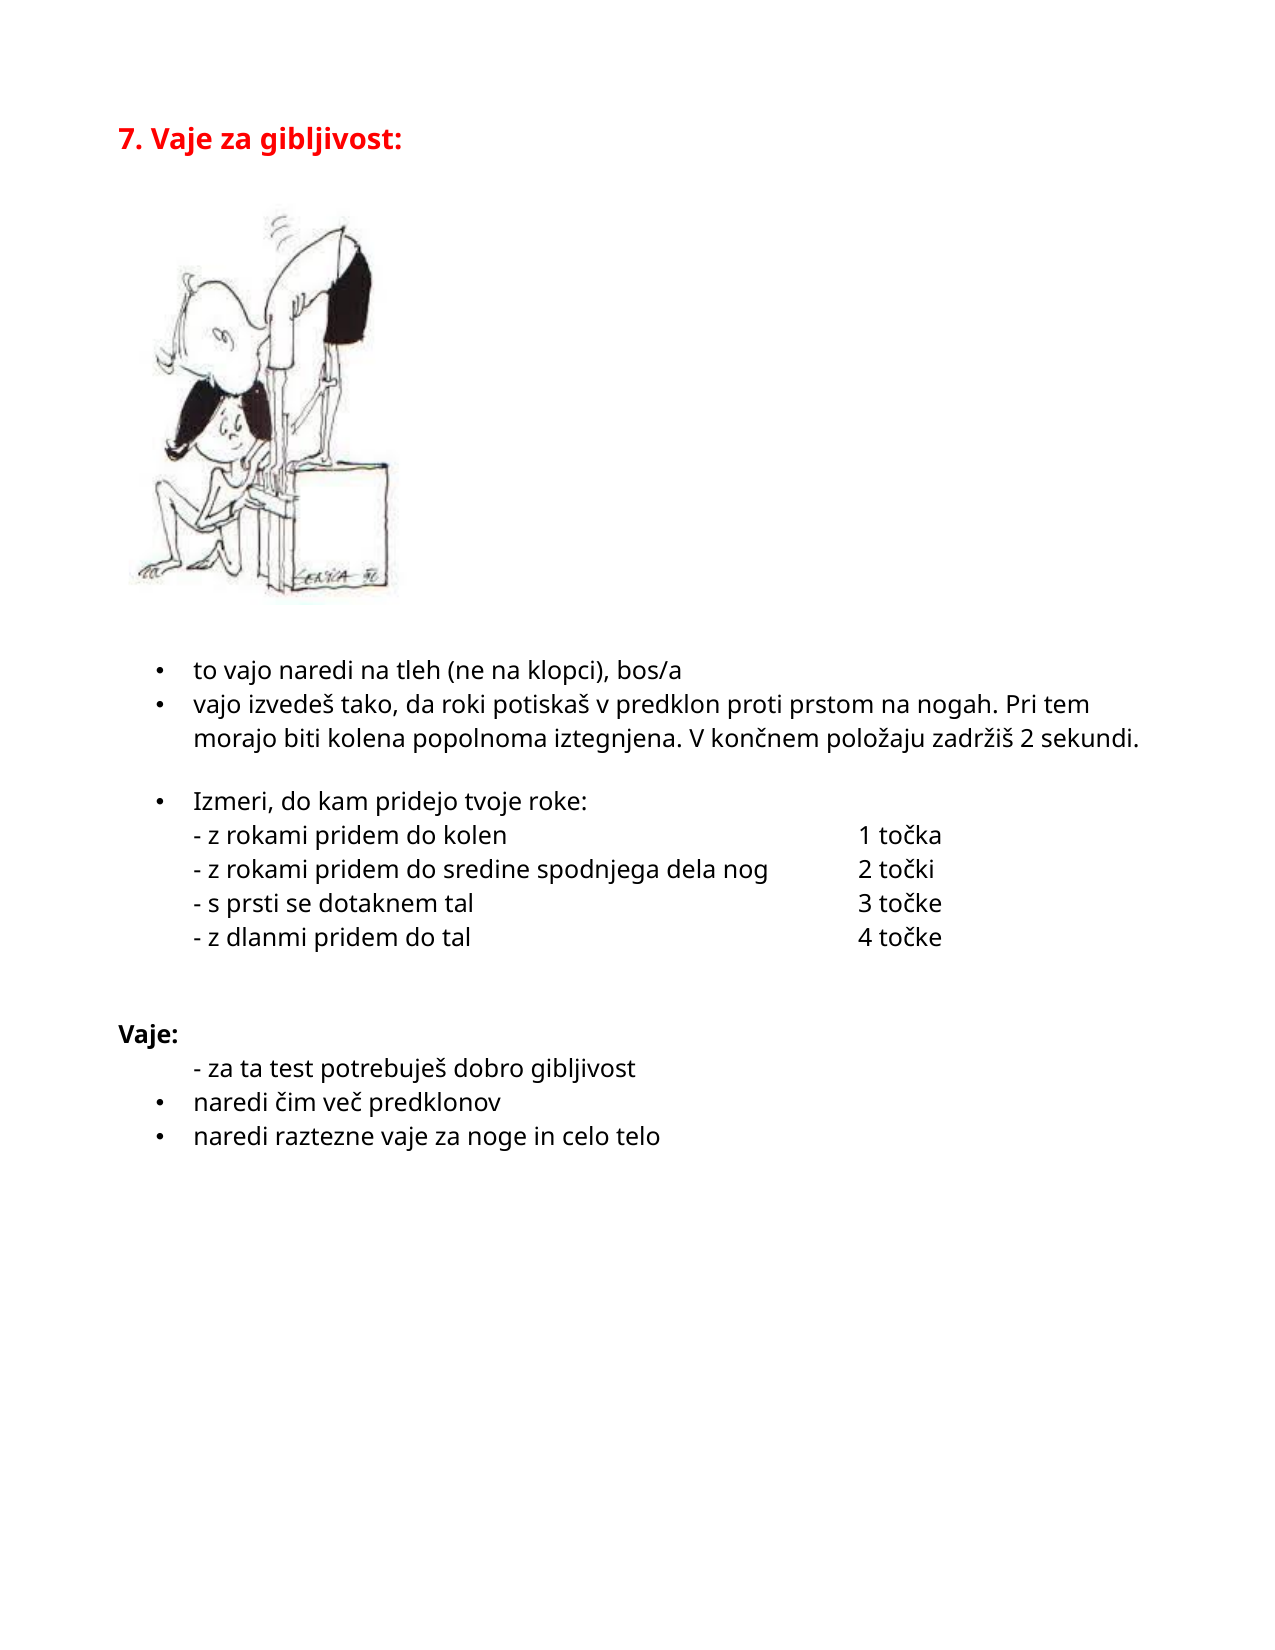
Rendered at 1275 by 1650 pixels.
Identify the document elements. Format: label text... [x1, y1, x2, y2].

text Vaje: [118, 1017, 1157, 1051]
list naredi raztezne vaje za noge in celo telo [156, 1119, 1157, 1153]
list naredi čim več predklonov [156, 1085, 1157, 1119]
list Izmeri, do kam pridejo tvoje roke: [156, 783, 1157, 818]
text 7. Vaje za gibljivost: [118, 118, 1157, 158]
list - s prsti se dotaknem tal 3 točke [156, 886, 1157, 920]
list - z rokami pridem do kolen 1 točka [156, 818, 1157, 852]
picture [128, 192, 416, 605]
list vajo izvedeš tako, da roki potiskaš v predklon proti prstom na nogah. Pri tem morajo biti kolena popolnoma iztegnjena. V končnem položaju zadržiš 2 sekundi. [156, 687, 1157, 755]
list - za ta test potrebuješ dobro gibljivost [156, 1051, 1157, 1085]
list - z rokami pridem do sredine spodnjega dela nog 2 točki [156, 852, 1157, 886]
list to vajo naredi na tleh (ne na klopci), bos/a [156, 653, 1157, 687]
list - z dlanmi pridem do tal 4 točke [156, 920, 1157, 954]
